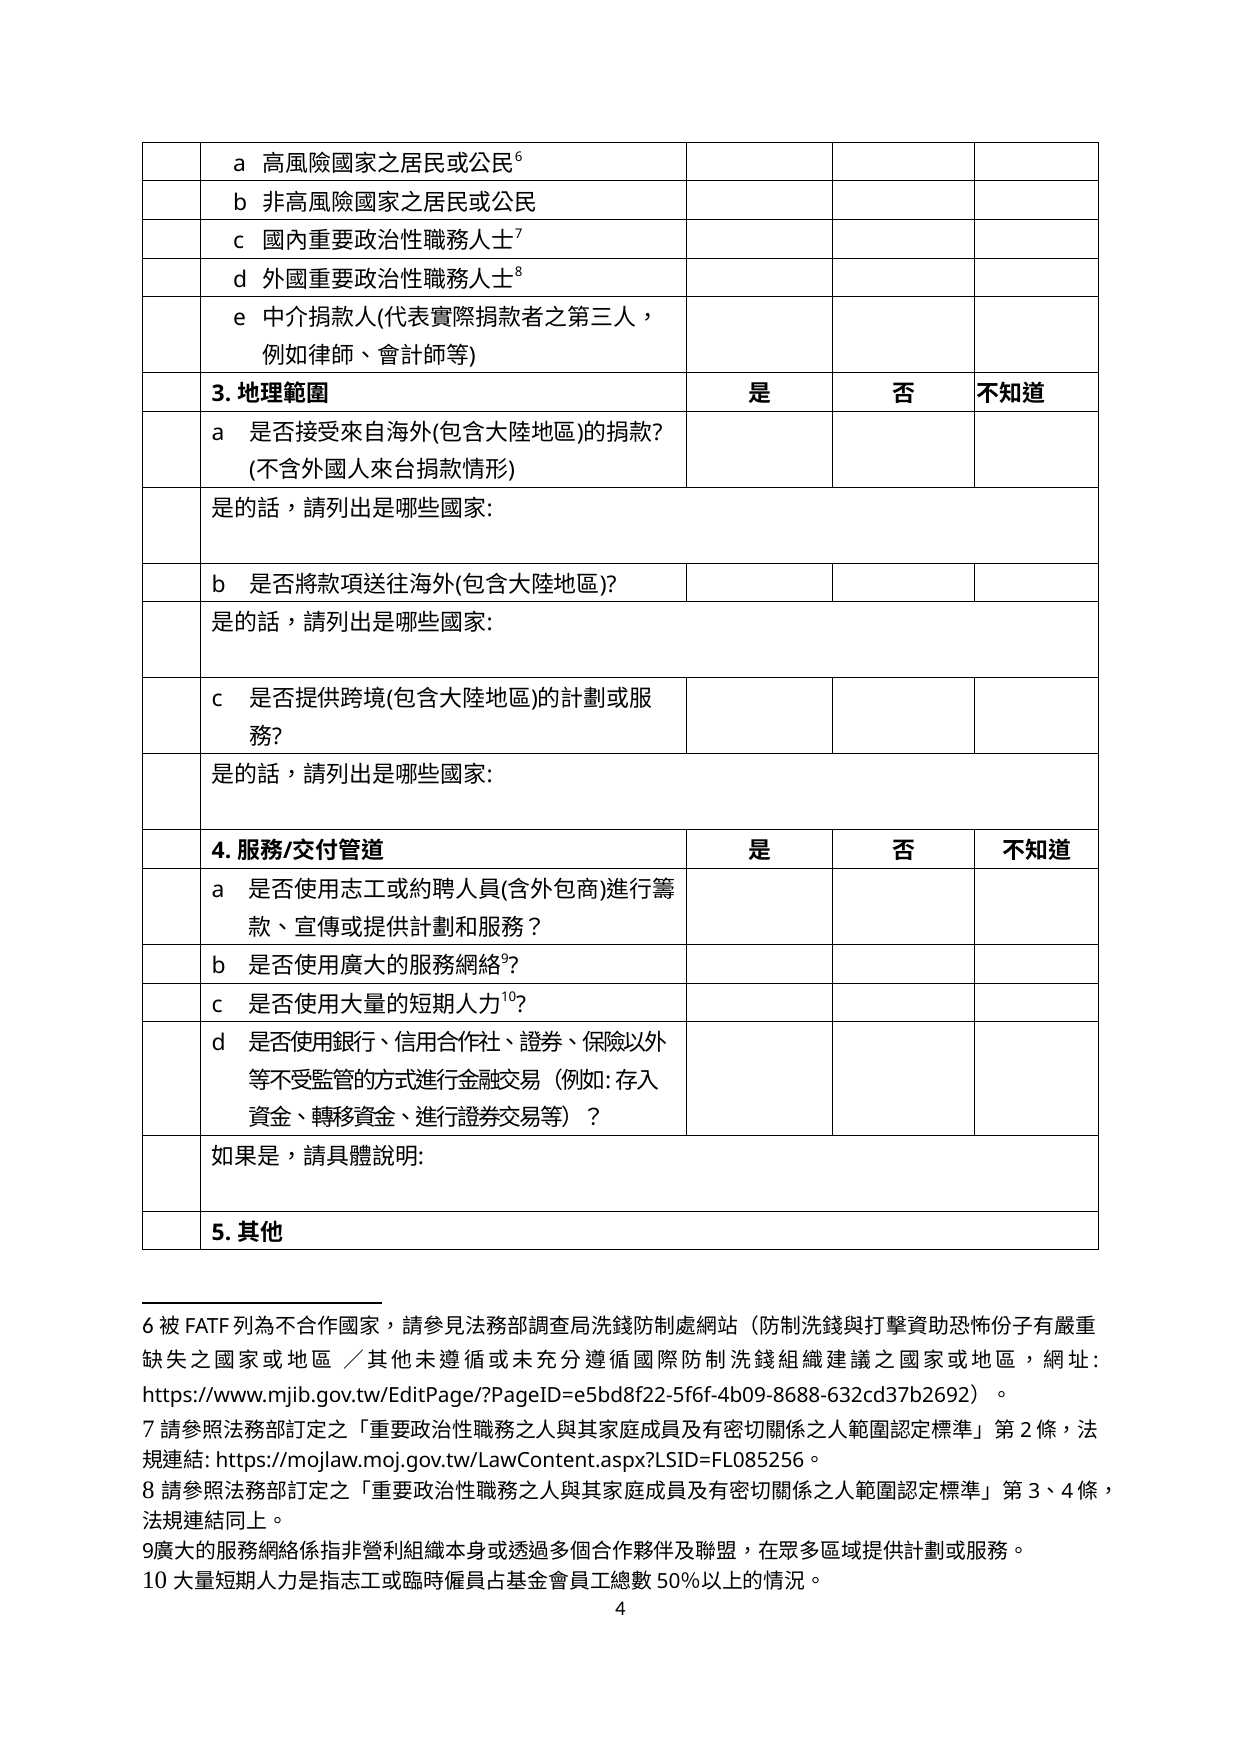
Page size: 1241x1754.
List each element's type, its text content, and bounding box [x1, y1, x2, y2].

table_cell 否 [833, 373, 974, 411]
table_cell [143, 488, 200, 563]
table_cell [833, 412, 974, 487]
table_cell [687, 143, 832, 180]
table_cell [143, 259, 200, 296]
table_cell [143, 220, 200, 257]
table_cell [143, 678, 200, 753]
table_cell [833, 678, 974, 753]
table_cell 如果是，請具體說明: [201, 1136, 1098, 1211]
table_cell [143, 143, 200, 180]
table_cell 是的話，請列出是哪些國家: [201, 488, 1098, 563]
table_cell [687, 259, 832, 296]
table_cell 中介捐款人(代表實際捐款者之第三人，例如律師、會計師等) [201, 297, 686, 372]
table_cell 是 [687, 830, 832, 868]
table_cell 4. 服務/交付管道 [201, 830, 686, 868]
table_cell [975, 564, 1098, 601]
table_cell 是否使用志工或約聘人員(含外包商)進行籌款、宣傳或提供計劃和服務？ [201, 869, 686, 944]
table_cell [833, 984, 974, 1021]
table_cell 高風險國家之居民或公民 [201, 143, 686, 180]
table_cell [687, 1022, 832, 1134]
table_cell [833, 297, 974, 372]
table_cell [975, 984, 1098, 1021]
table_cell [687, 678, 832, 753]
table_cell [687, 945, 832, 982]
table_cell 是否提供跨境(包含大陸地區)的計劃或服務? [201, 678, 686, 753]
table_cell [975, 259, 1098, 296]
table_cell [143, 1212, 200, 1249]
table_cell 是的話，請列出是哪些國家: [201, 602, 1098, 677]
table_cell [687, 181, 832, 219]
table_cell [975, 945, 1098, 982]
table_cell [687, 984, 832, 1021]
table_cell [833, 181, 974, 219]
table_cell [687, 220, 832, 257]
table_cell [833, 564, 974, 601]
table_cell [143, 984, 200, 1021]
table_cell 是否將款項送往海外(包含大陸地區)? [201, 564, 686, 601]
table_cell [143, 373, 200, 411]
table_cell [975, 143, 1098, 180]
table_cell 是否使用大量的短期人力? [201, 984, 686, 1021]
table_cell [143, 754, 200, 829]
table_cell [833, 259, 974, 296]
table_cell [143, 869, 200, 944]
table_cell [143, 1136, 200, 1211]
table_cell 5. 其他 [201, 1212, 1098, 1249]
table_cell [143, 564, 200, 601]
table_cell [143, 181, 200, 219]
table_cell [687, 564, 832, 601]
table_cell 國內重要政治性職務人士 [201, 220, 686, 257]
table_cell [143, 1022, 200, 1134]
table_cell [143, 945, 200, 982]
table_cell 否 [833, 830, 974, 868]
table_cell 是否使用廣大的服務網絡? [201, 945, 686, 982]
table_cell [975, 412, 1098, 487]
table_cell 是否接受來自海外(包含大陸地區)的捐款? (不含外國人來台捐款情形) [201, 412, 686, 487]
table_cell [975, 297, 1098, 372]
table_cell [687, 297, 832, 372]
table_cell [833, 945, 974, 982]
table_cell [975, 1022, 1098, 1134]
table_cell 外國重要政治性職務人士 [201, 259, 686, 296]
table_cell [975, 869, 1098, 944]
table_cell [975, 181, 1098, 219]
table_cell [687, 412, 832, 487]
table_cell 是 [687, 373, 832, 411]
table_cell 是否使用銀行、信用合作社、證券、保險以外等不受監管的方式進行金融交易（例如: 存入資金、轉移資金、進行證券交易等）？ [201, 1022, 686, 1134]
table_cell [833, 220, 974, 257]
table_cell [143, 602, 200, 677]
table_cell [833, 869, 974, 944]
table_cell 不知道 [975, 373, 1098, 411]
table_cell [833, 1022, 974, 1134]
table_cell [687, 869, 832, 944]
table_cell [143, 830, 200, 868]
table_cell [975, 220, 1098, 257]
table_cell 非高風險國家之居民或公民 [201, 181, 686, 219]
table_cell [975, 678, 1098, 753]
table_cell 不知道 [975, 830, 1098, 868]
table_cell 3. 地理範圍 [201, 373, 686, 411]
table_cell 是的話，請列出是哪些國家: [201, 754, 1098, 829]
table_cell [143, 297, 200, 372]
table_cell [833, 143, 974, 180]
table_cell [143, 412, 200, 487]
